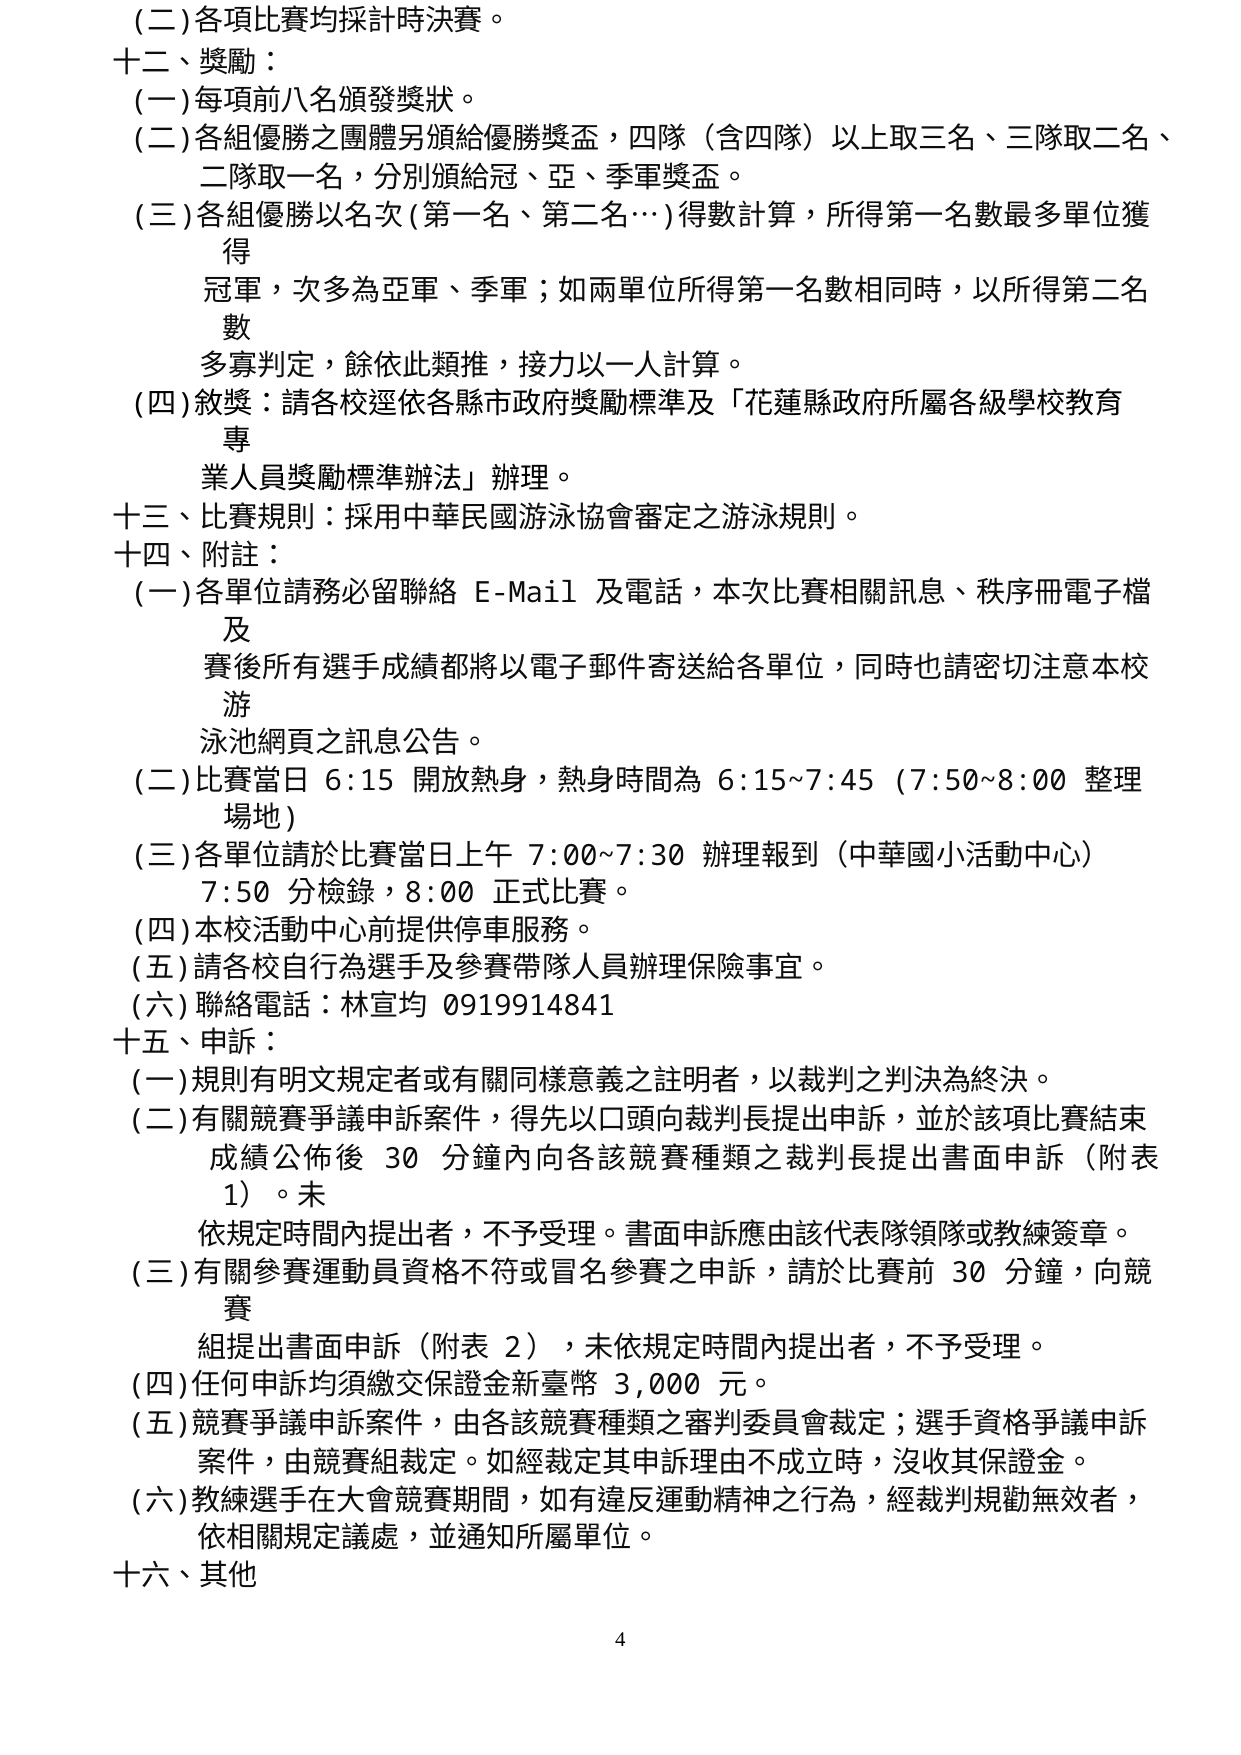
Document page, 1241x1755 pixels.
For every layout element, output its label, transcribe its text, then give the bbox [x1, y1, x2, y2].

text (六)教練選手在大會競賽期間，如有違反運動精神之行為，經裁判規勸無效者， [127, 1480, 1159, 1518]
text 十五、申訴： [113, 1023, 1170, 1060]
text (五)請各校自行為選手及參賽帶隊人員辦理保險事宜。 [127, 948, 1170, 985]
text 組提出書面申訴（附表 2），未依規定時間內提出者，不予受理。 [127, 1327, 1153, 1365]
text 十六、其他 [113, 1555, 1170, 1593]
text (二)比賽當日 6:15 開放熱身，熱身時間為 6:15~7:45 (7:50~8:00 整理場地) [113, 760, 1170, 835]
text 多寡判定，餘依此類推，接力以一人計算。 [113, 346, 1152, 383]
text (三)各單位請於比賽當日上午 7:00~7:30 辦理報到（中華國小活動中心） [113, 835, 1170, 873]
text (二)有關競賽爭議申訴案件，得先以口頭向裁判長提出申訴，並於該項比賽結束 [127, 1099, 1159, 1137]
text 十二、獎勵： [113, 42, 1170, 80]
text 二隊取一名，分別頒給冠、亞、季軍獎盃。 [113, 158, 1153, 195]
text (三)各組優勝以名次(第一名、第二名…)得數計算，所得第一名數最多單位獲得 [113, 195, 1152, 270]
text 依規定時間內提出者，不予受理。書面申訴應由該代表隊領隊或教練簽章。 [127, 1215, 1159, 1252]
text (四)敘獎：請各校逕依各縣市政府獎勵標準及「花蓮縣政府所屬各級學校教育專 [113, 383, 1152, 458]
text 泳池網頁之訊息公告。 [113, 723, 1153, 760]
text 依相關規定議處，並通知所屬單位。 [127, 1518, 1159, 1555]
text 成績公佈後 30 分鐘內向各該競賽種類之裁判長提出書面申訴（附表 1）。未 [127, 1138, 1159, 1213]
text (六)聯絡電話：林宣均 0919914841 [127, 985, 1170, 1023]
text 十三、比賽規則：採用中華民國游泳協會審定之游泳規則。十四、附註： [113, 498, 847, 573]
text 冠軍，次多為亞軍、季軍；如兩單位所得第一名數相同時，以所得第二名數 [113, 271, 1152, 346]
text (四)本校活動中心前提供停車服務。 [113, 910, 1170, 948]
text (一)各單位請務必留聯絡 E-Mail 及電話，本次比賽相關訊息、秩序冊電子檔及 [113, 573, 1153, 648]
text (三)有關參賽運動員資格不符或冒名參賽之申訴，請於比賽前 30 分鐘，向競賽 [127, 1252, 1153, 1327]
text (五)競賽爭議申訴案件，由各該競賽種類之審判委員會裁定；選手資格爭議申訴 [127, 1404, 1152, 1441]
text 賽後所有選手成績都將以電子郵件寄送給各單位，同時也請密切注意本校游 [113, 648, 1153, 723]
text (二)各組優勝之團體另頒給優勝獎盃，四隊（含四隊）以上取三名、三隊取二名、 [113, 119, 1153, 156]
text (四)任何申訴均須繳交保證金新臺幣 3,000 元。 [127, 1365, 1170, 1402]
text 業人員獎勵標準辦法」辦理。 [113, 458, 1152, 496]
text (一)規則有明文規定者或有關同樣意義之註明者，以裁判之判決為終決。 [127, 1060, 1170, 1098]
text 案件，由競賽組裁定。如經裁定其申訴理由不成立時，沒收其保證金。 [127, 1443, 1152, 1480]
text (一)每項前八名頒發獎狀。 [113, 80, 1170, 117]
text (二)各項比賽均採計時決賽。 [113, 0, 1170, 37]
text 7:50 分檢錄，8:00 正式比賽。 [113, 873, 1170, 910]
